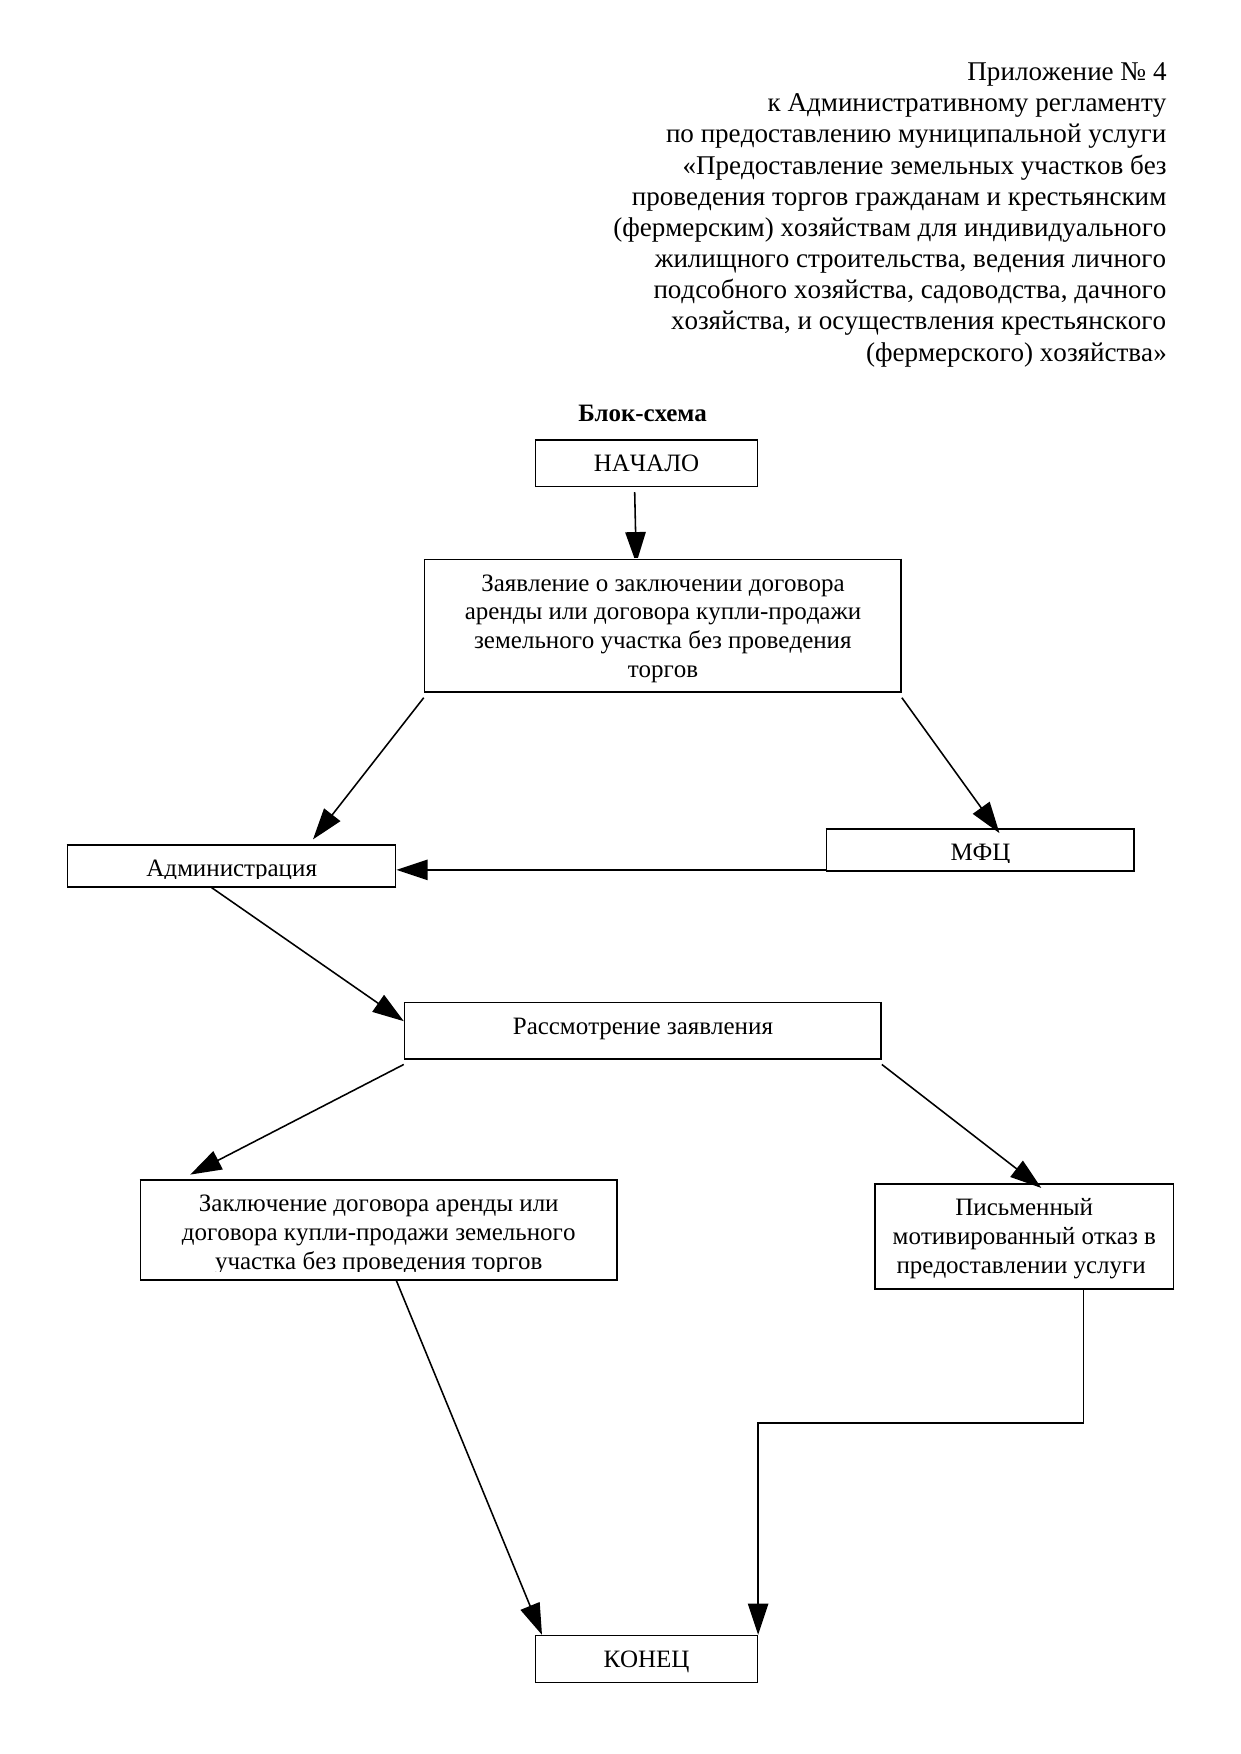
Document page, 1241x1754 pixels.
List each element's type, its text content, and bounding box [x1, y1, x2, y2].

text Блок-схема [118, 398, 1167, 427]
text по предоставлению муниципальной услуги [118, 118, 1167, 149]
text Письменный мотивированный отказ в предоставлении услуги [891, 1192, 1158, 1278]
text МФЦ [842, 837, 1118, 863]
text Рассмотрение заявления [420, 1011, 865, 1040]
text Заявление о заключении договора аренды или договора купли-продажи земельного участка без проведения торгов [440, 568, 885, 683]
text «Предоставление земельных участков без проведения торгов гражданам и крестьянским (фермерским) хозяйствам для индивидуального жилищного строительства, ведения личного подсобного хозяйства, садоводства, дачного хозяйства, и осуществления крестьянского (фермерского) хозяйства» [591, 149, 1167, 367]
text Приложение № 4 [118, 55, 1167, 86]
text НАЧАЛО [551, 448, 742, 477]
text к Административному регламенту [118, 86, 1167, 118]
text Заключение договора аренды или договора купли-продажи земельного участка без проведения торгов [156, 1188, 601, 1272]
text Администрация [83, 853, 380, 879]
text КОНЕЦ [551, 1644, 742, 1673]
